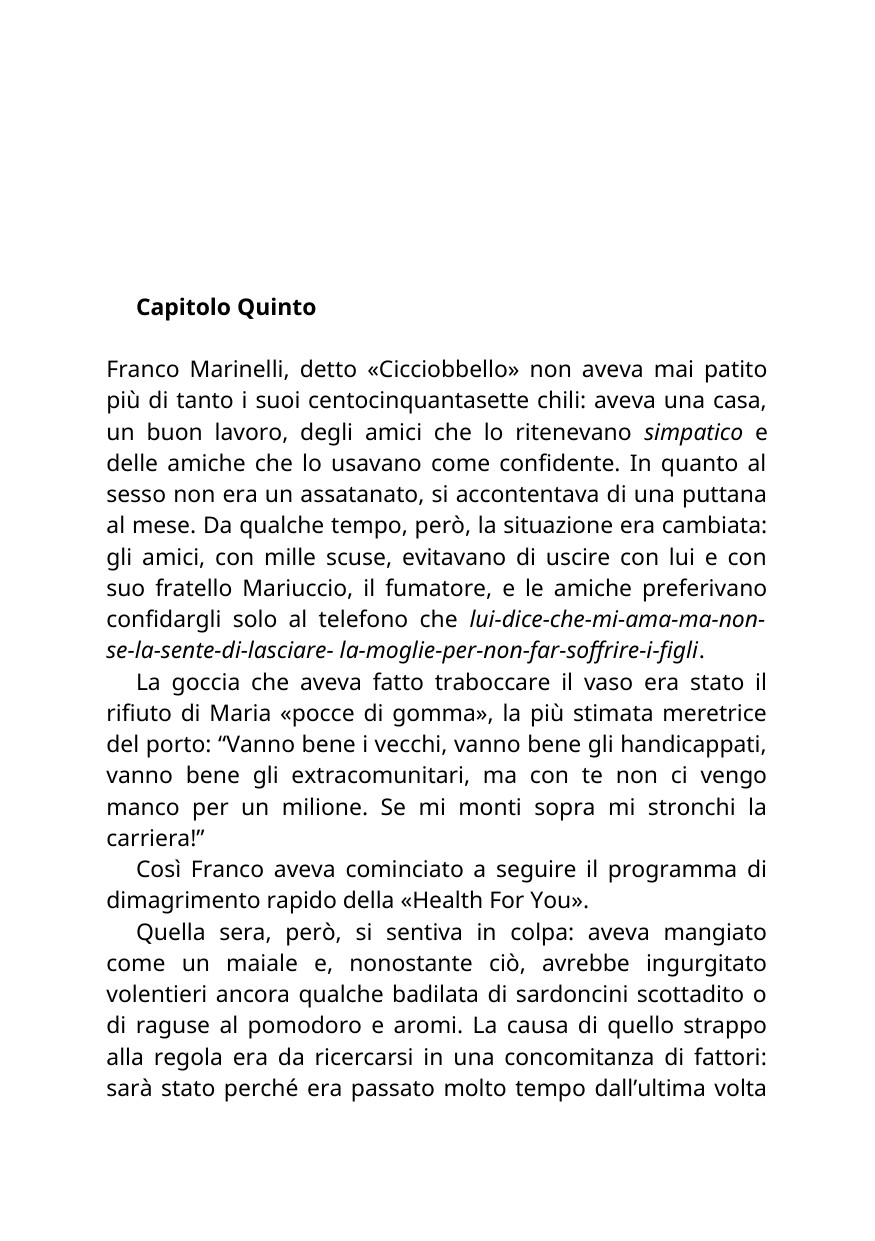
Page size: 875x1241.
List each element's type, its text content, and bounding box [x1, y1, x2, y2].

text Quella sera, però, si sentiva in colpa: aveva mangiato come un maiale e, nonostante ciò, avrebbe ingurgitato volentieri ancora qualche badilata di sardoncini scottadito o di raguse al pomodoro e aromi. La causa di quello strappo alla regola era da ricercarsi in una concomitanza di fattori: sarà stato perché era passato molto tempo dall’ultima volta [106, 915, 768, 1103]
text Così Franco aveva cominciato a seguire il programma di dimagrimento rapido della «Health For You». [106, 853, 768, 915]
text Capitolo Quinto [106, 290, 768, 322]
text La goccia che aveva fatto traboccare il vaso era stato il rifiuto di Maria «pocce di gomma», la più stimata meretrice del porto: “Vanno bene i vecchi, vanno bene gli handicappati, vanno bene gli extracomunitari, ma con te non ci vengo manco per un milione. Se mi monti sopra mi stronchi la carriera!” [106, 665, 768, 853]
text Franco Marinelli, detto «Cicciobbello» non aveva mai patito più di tanto i suoi centocinquantasette chili: aveva una casa, un buon lavoro, degli amici che lo ritenevano simpatico e delle amiche che lo usavano come confidente. In quanto al sesso non era un assatanato, si accontentava di una puttana al mese. Da qualche tempo, però, la situazione era cambiata: gli amici, con mille scuse, evitavano di uscire con lui e con suo fratello Mariuccio, il fumatore, e le amiche preferivano confidargli solo al telefono che lui-dice-che-mi-ama-ma-non-se-la-sente-di-lasciare- la-moglie-per-non-far-soffrire-i-figli. [106, 353, 768, 665]
